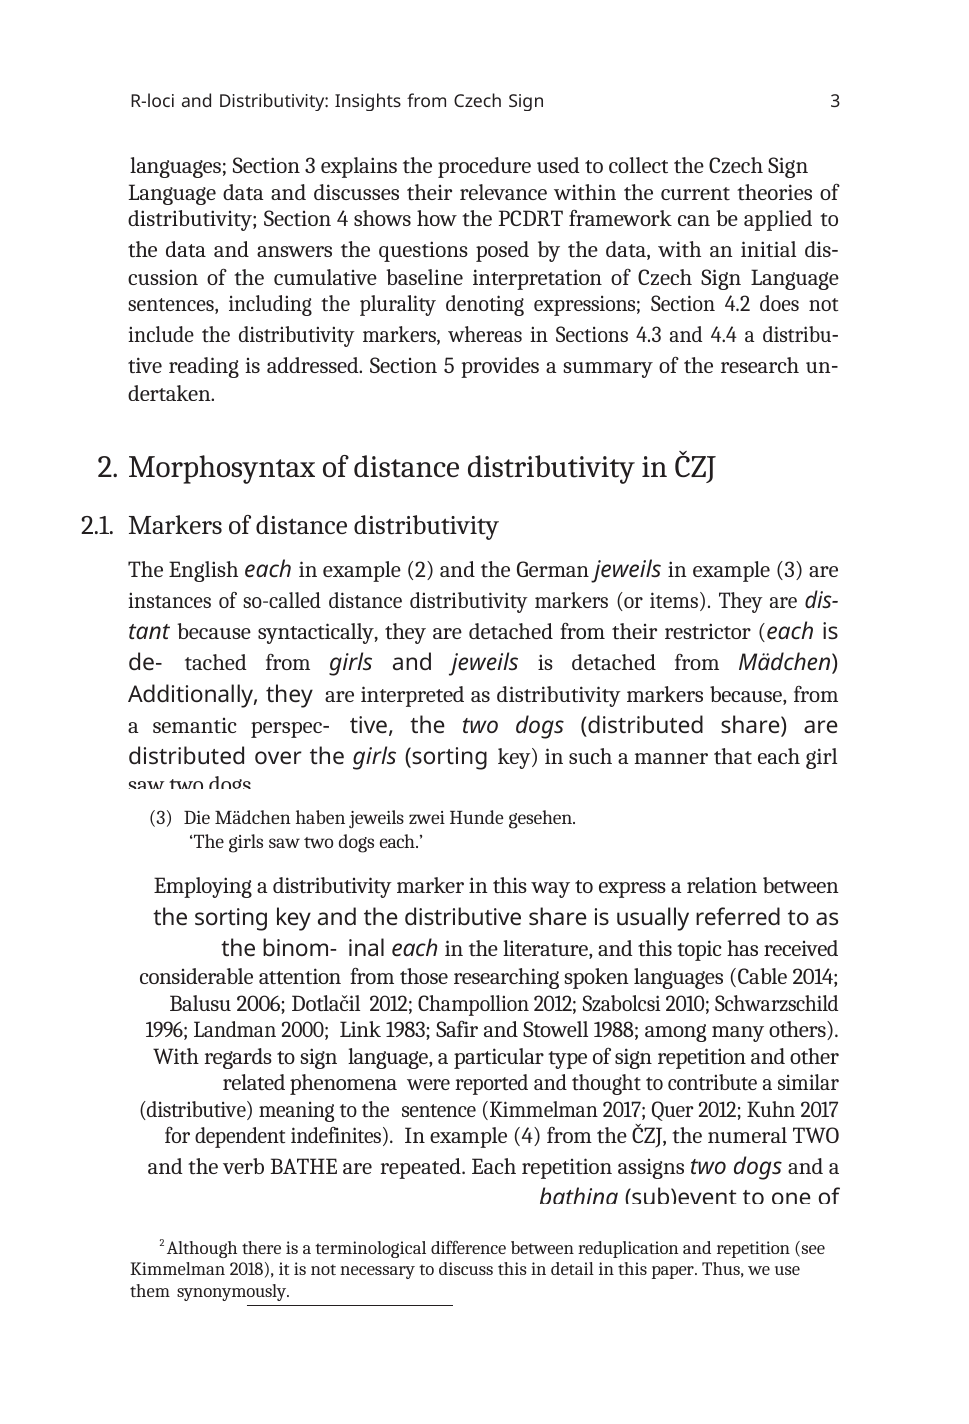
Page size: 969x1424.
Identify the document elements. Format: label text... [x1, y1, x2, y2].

text 2 Although there is a terminological difference between reduplication and repetition (see [130, 1237, 841, 1258]
text 3 [830, 89, 841, 111]
list Morphosyntax of distance distributivity in ČZJ [128, 449, 841, 484]
list Markers of distance distributivity [128, 510, 841, 541]
text The English each in example (2) and the German jeweils in example (3) are instances of so-called distance distributivity markers (or items). They are dis- tant because syntactically, they are detached from their restrictor (each is de- tached from girls and jeweils is detached from Mädchen) Additionally, they are interpreted as distributivity markers because, from a semantic perspec- tive, the two dogs (distributed share) are distributed over the girls (sorting key) in such a manner that each girl saw two dogs. [128, 553, 839, 788]
text the sorting key and the distributive share is usually referred to as the binom- inal each in the literature, and this topic has received considerable attention from those researching spoken languages (Cable 2014; Balusu 2006; Dotlačil 2012; Champollion 2012; Szabolcsi 2010; Schwarzschild 1996; Landman 2000; Link 1983; Safir and Stowell 1988; among many others). With regards to sign language, a particular type of sign repetition and other related phenomena were reported and thought to contribute a similar (distributive) meaning to the sentence (Kimmelman 2017; Quer 2012; Kuhn 2017 for dependent indefinites). In example (4) from the ČZJ, the numeral TWO and the verb BATHE are repeated. Each repetition assigns two dogs and a bathing (sub)event to one of [128, 901, 839, 1203]
text Employing a distributivity marker in this way to express a relation between [128, 874, 839, 899]
text Kimmelman 2018), it is not necessary to discuss this in detail in this paper. Thus, we use them synonymously. [130, 1259, 839, 1302]
text Language data and discusses their relevance within the current theories of distributivity; Section 4 shows how the PCDRT framework can be applied to the data and answers the questions posed by the data, with an initial dis- cussion of the cumulative baseline interpretation of Czech Sign Language sentences, including the plurality denoting expressions; Section 4.2 does not include the distributivity markers, whereas in Sections 4.3 and 4.4 a distribu- tive reading is addressed. Section 5 provides a summary of the research un- dertaken. [128, 180, 839, 401]
text (3) Die Mädchen haben jeweils zwei Hunde gesehen. ‘The girls saw two dogs each.’ [148, 807, 588, 853]
text R-loci and Distributivity: Insights from Czech Sign Language [130, 89, 583, 111]
text languages; Section 3 explains the procedure used to collect the Czech Sign [130, 154, 841, 179]
